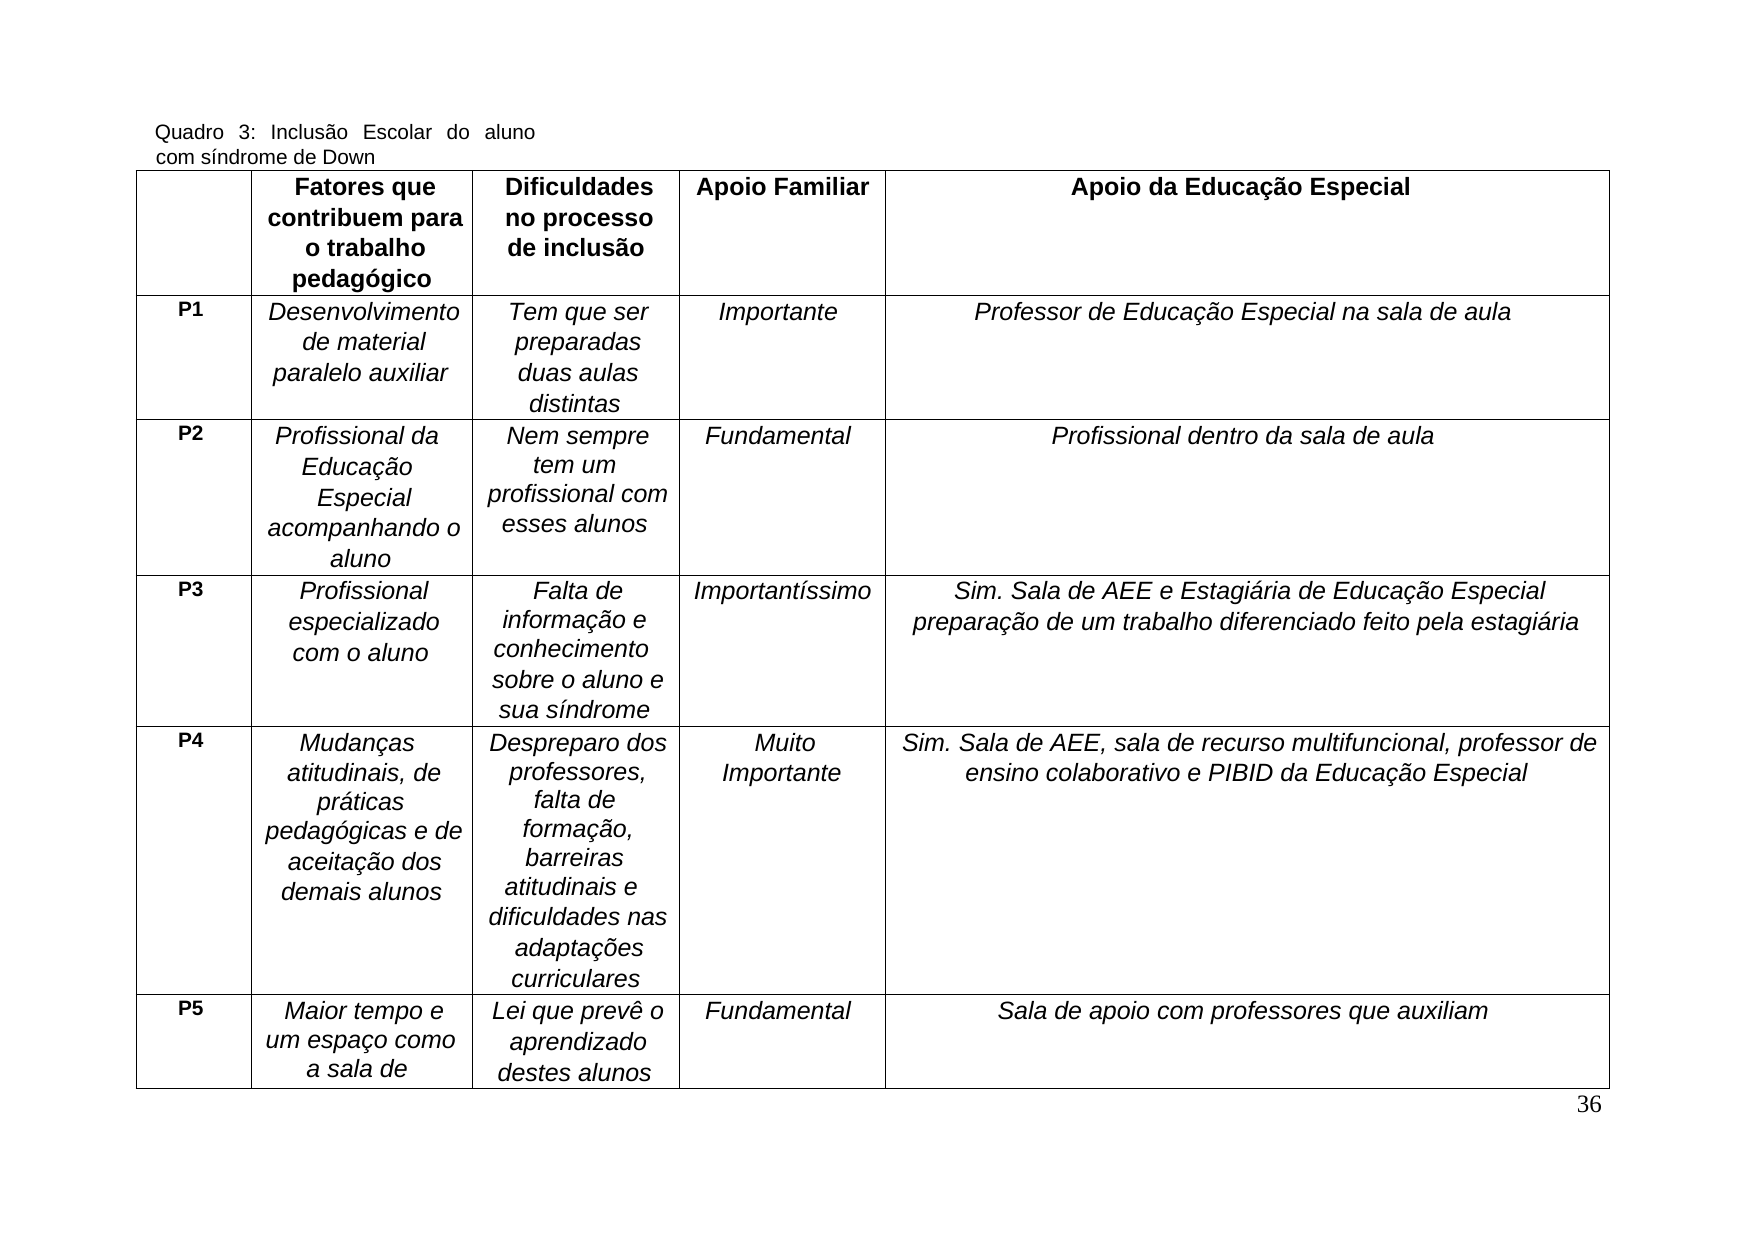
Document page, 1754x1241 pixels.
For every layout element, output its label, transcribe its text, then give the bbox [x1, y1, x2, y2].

table_cell Sala de apoio com professores que auxiliam [886, 995, 1609, 1088]
table_cell P5 [137, 995, 251, 1088]
table_cell P4 [137, 727, 251, 994]
table_cell Importante [680, 296, 885, 419]
table_cell P3 [137, 576, 251, 726]
table_cell Profissional dentro da sala de aula [886, 420, 1609, 575]
table_cell Tem que ser preparadas duas aulas distintas [473, 296, 679, 419]
table_header Dificuldades no processo de inclusão [473, 171, 679, 295]
table_cell Professor de Educação Especial na sala de aula [886, 296, 1609, 419]
table_header [137, 171, 251, 295]
table_cell P2 [137, 420, 251, 575]
table_cell Nem sempre tem um profissional com esses alunos [473, 420, 679, 575]
table_cell Sim. Sala de AEE e Estagiária de Educação Especial preparação de um trabalho diferenciado feito pela estagiária [886, 576, 1609, 726]
table_header Apoio Familiar [680, 171, 885, 295]
table_cell Maior tempo e um espaço como a sala de [252, 995, 472, 1088]
table_cell Mudanças atitudinais, de práticas pedagógicas e de aceitação dos demais alunos [252, 727, 472, 994]
table_cell Profissional da Educação Especial acompanhando o aluno [252, 420, 472, 575]
table_cell Muito Importante [680, 727, 885, 994]
table_cell P1 [137, 296, 251, 419]
table_cell Importantíssimo [680, 576, 885, 726]
table_cell Lei que prevê o aprendizado destes alunos [473, 995, 679, 1088]
text Quadro 3: Inclusão Escolar do aluno com síndrome de Down [154, 120, 536, 169]
table_cell Profissional especializado com o aluno [252, 576, 472, 726]
table_cell Fundamental [680, 995, 885, 1088]
table_cell Despreparo dos professores, falta de formação, barreiras atitudinais e dificuldades nas adaptações curriculares [473, 727, 679, 994]
table_cell Falta de informação e conhecimento sobre o aluno e sua síndrome [473, 576, 679, 726]
table_header Fatores que contribuem para o trabalho pedagógico [252, 171, 472, 295]
table_cell Desenvolvimento de material paralelo auxiliar [252, 296, 472, 419]
text 36 [147, 1089, 1608, 1118]
table_cell Fundamental [680, 420, 885, 575]
table_header Apoio da Educação Especial [886, 171, 1609, 295]
table_cell Sim. Sala de AEE, sala de recurso multifuncional, professor de ensino colaborativo e PIBID da Educação Especial [886, 727, 1609, 994]
